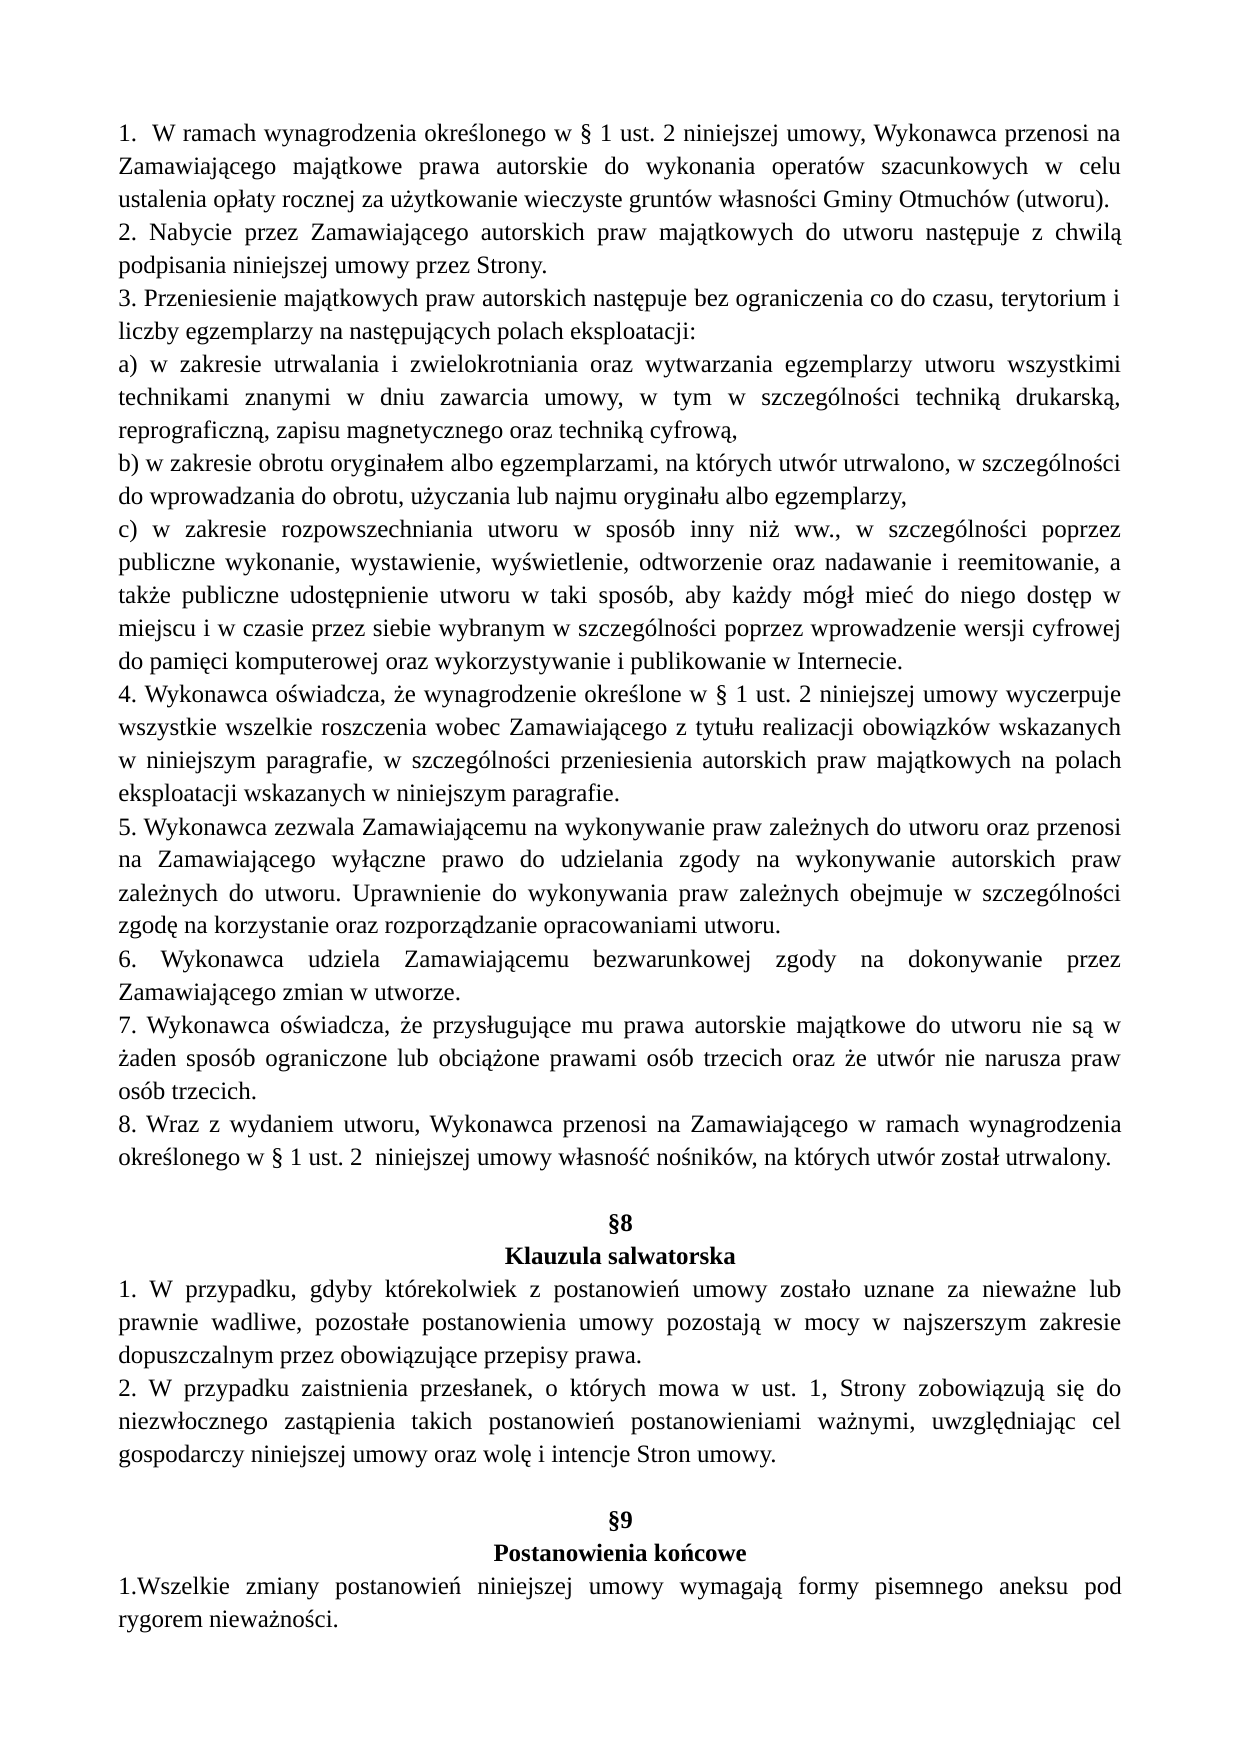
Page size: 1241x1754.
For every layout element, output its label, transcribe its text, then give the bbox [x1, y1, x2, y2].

text 2. W przypadku zaistnienia przesłanek, o których mowa w ust. 1, Strony zobowiązują się do niezwłocznego zastąpienia takich postanowień postanowieniami ważnymi, uwzględniając cel gospodarczy niniejszej umowy oraz wolę i intencje Stron umowy. [118, 1373, 1122, 1468]
text 1. W przypadku, gdyby którekolwiek z postanowień umowy zostało uznane za nieważne lub prawnie wadliwe, pozostałe postanowienia umowy pozostają w mocy w najszerszym zakresie dopuszczalnym przez obowiązujące przepisy prawa. [118, 1274, 1122, 1369]
text 7. Wykonawca oświadcza, że przysługujące mu prawa autorskie majątkowe do utworu nie są w żaden sposób ograniczone lub obciążone prawami osób trzecich oraz że utwór nie narusza praw osób trzecich. [118, 1010, 1122, 1104]
text §8 [118, 1208, 1122, 1237]
text 8. Wraz z wydaniem utworu, Wykonawca przenosi na Zamawiającego w ramach wynagrodzenia określonego w § 1 ust. 2 niniejszej umowy własność nośników, na których utwór został utrwalony. [118, 1109, 1122, 1171]
text 1.Wszelkie zmiany postanowień niniejszej umowy wymagają formy pisemnego aneksu pod rygorem nieważności. [118, 1571, 1122, 1633]
text c) w zakresie rozpowszechniania utworu w sposób inny niż ww., w szczególności poprzez publiczne wykonanie, wystawienie, wyświetlenie, odtworzenie oraz nadawanie i reemitowanie, a także publiczne udostępnienie utworu w taki sposób, aby każdy mógł mieć do niego dostęp w miejscu i w czasie przez siebie wybranym w szczególności poprzez wprowadzenie wersji cyfrowej do pamięci komputerowej oraz wykorzystywanie i publikowanie w Internecie. [118, 514, 1122, 675]
text 4. Wykonawca oświadcza, że wynagrodzenie określone w § 1 ust. 2 niniejszej umowy wyczerpuje wszystkie wszelkie roszczenia wobec Zamawiającego z tytułu realizacji obowiązków wskazanych w niniejszym paragrafie, w szczególności przeniesienia autorskich praw majątkowych na polach eksploatacji wskazanych w niniejszym paragrafie. [118, 679, 1122, 807]
text 2. Nabycie przez Zamawiającego autorskich praw majątkowych do utworu następuje z chwilą podpisania niniejszej umowy przez Strony. [118, 217, 1122, 279]
text §9 [118, 1505, 1122, 1534]
text 1. W ramach wynagrodzenia określonego w § 1 ust. 2 niniejszej umowy, Wykonawca przenosi na Zamawiającego majątkowe prawa autorskie do wykonania operatów szacunkowych w celu ustalenia opłaty rocznej za użytkowanie wieczyste gruntów własności Gminy Otmuchów (utworu). [118, 118, 1122, 213]
text b) w zakresie obrotu oryginałem albo egzemplarzami, na których utwór utrwalono, w szczególności do wprowadzania do obrotu, użyczania lub najmu oryginału albo egzemplarzy, [118, 448, 1122, 510]
text 3. Przeniesienie majątkowych praw autorskich następuje bez ograniczenia co do czasu, terytorium i liczby egzemplarzy na następujących polach eksploatacji: [118, 283, 1122, 345]
text 5. Wykonawca zezwala Zamawiającemu na wykonywanie praw zależnych do utworu oraz przenosi na Zamawiającego wyłączne prawo do udzielania zgody na wykonywanie autorskich praw zależnych do utworu. Uprawnienie do wykonywania praw zależnych obejmuje w szczególności zgodę na korzystanie oraz rozporządzanie opracowaniami utworu. [118, 812, 1122, 939]
text Klauzula salwatorska [118, 1241, 1122, 1269]
text 6. Wykonawca udziela Zamawiającemu bezwarunkowej zgody na dokonywanie przez Zamawiającego zmian w utworze. [118, 944, 1122, 1005]
text a) w zakresie utrwalania i zwielokrotniania oraz wytwarzania egzemplarzy utworu wszystkimi technikami znanymi w dniu zawarcia umowy, w tym w szczególności techniką drukarską, reprograficzną, zapisu magnetycznego oraz techniką cyfrową, [118, 349, 1122, 444]
text Postanowienia końcowe [118, 1538, 1122, 1567]
